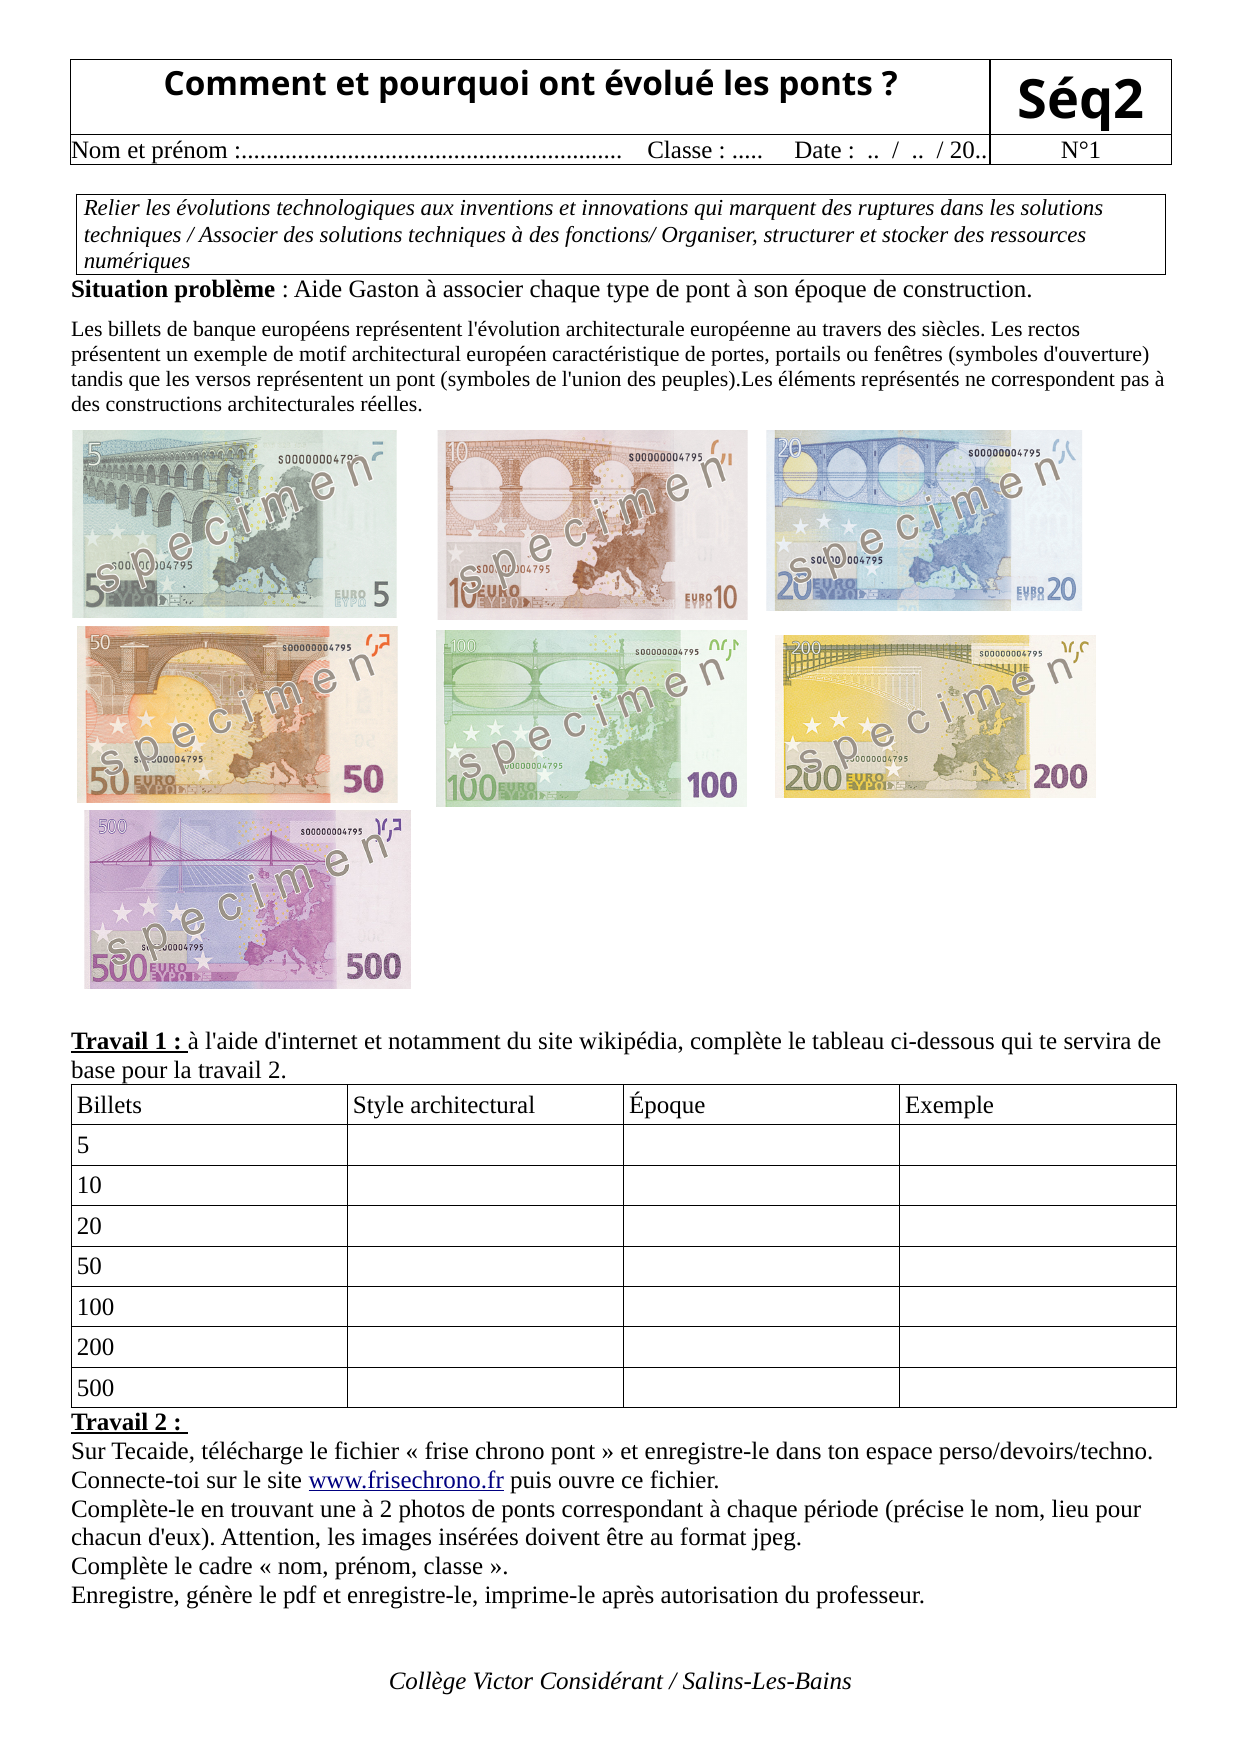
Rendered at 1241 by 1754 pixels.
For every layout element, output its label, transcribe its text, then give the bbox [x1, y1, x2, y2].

table_cell [900, 1368, 1176, 1407]
table_cell [348, 1368, 623, 1407]
table_cell [624, 1247, 899, 1286]
text Les billets de banque européens représentent l'évolution architecturale européenne au travers des siècles. Les rectos présentent un exemple de motif architectural européen caractéristique de portes, portails ou fenêtres (symboles d'ouverture) tandis que les versos représentent un pont (symboles de l'union des peuples).Les éléments représentés ne correspondent pas à des constructions architecturales réelles. [71, 316, 1169, 417]
table_cell Nom et prénom :............................................................. Classe : ..... Date : .. / .. / 20.. [71, 135, 989, 164]
table_cell [900, 1125, 1176, 1165]
table_cell [900, 1327, 1176, 1367]
table_cell [900, 1206, 1176, 1246]
table_cell [348, 1247, 623, 1286]
text Travail 1 : à l'aide d'internet et notamment du site wikipédia, complète le tableau ci-dessous qui te servira de base pour la travail 2. [71, 1026, 1169, 1084]
table_cell N°1 [991, 135, 1171, 164]
picture [775, 635, 1096, 798]
table_cell [624, 1327, 899, 1367]
table_cell [348, 1206, 623, 1246]
table_header Séq2 [991, 60, 1171, 134]
picture [77, 626, 398, 803]
table_cell 5 [72, 1125, 347, 1165]
text Complète-le en trouvant une à 2 photos de ponts correspondant à chaque période (précise le nom, lieu pour chacun d'eux). Attention, les images insérées doivent être au format jpeg. [71, 1494, 1169, 1551]
table_header Relier les évolutions technologiques aux inventions et innovations qui marquent des ruptures dans les solutions techniques / Associer des solutions techniques à des fonctions/ Organiser, structurer et stocker des ressources numériques [77, 195, 1165, 273]
table_cell [624, 1125, 899, 1165]
table_cell [624, 1206, 899, 1246]
table_cell 10 [72, 1166, 347, 1205]
table_cell [348, 1287, 623, 1326]
table_cell 50 [72, 1247, 347, 1286]
table_header Exemple [900, 1085, 1176, 1124]
table_header Comment et pourquoi ont évolué les ponts ? [71, 60, 989, 134]
picture [84, 810, 411, 989]
picture [437, 430, 748, 620]
table_cell [348, 1125, 623, 1165]
picture [72, 430, 397, 618]
table_cell [900, 1247, 1176, 1286]
table_cell [900, 1166, 1176, 1205]
table_cell [624, 1287, 899, 1326]
text Enregistre, génère le pdf et enregistre-le, imprime-le après autorisation du professeur. [71, 1580, 1169, 1609]
text Situation problème : Aide Gaston à associer chaque type de pont à son époque de construction. [71, 274, 1169, 303]
table_cell [348, 1166, 623, 1205]
table_header Style architectural [348, 1085, 623, 1124]
table_cell [624, 1368, 899, 1407]
table_cell 100 [72, 1287, 347, 1326]
table_cell [624, 1166, 899, 1205]
text Complète le cadre « nom, prénom, classe ». [71, 1551, 1169, 1580]
text Travail 2 : [71, 1408, 1169, 1436]
table_header Billets [72, 1085, 347, 1124]
table_cell 20 [72, 1206, 347, 1246]
table_cell [900, 1287, 1176, 1326]
table_cell 200 [72, 1327, 347, 1367]
text Sur Tecaide, télécharge le fichier « frise chrono pont » et enregistre-le dans ton espace perso/devoirs/techno. [71, 1436, 1169, 1465]
picture [766, 430, 1083, 611]
table_cell 500 [72, 1368, 347, 1407]
table_cell [348, 1327, 623, 1367]
table_header Époque [624, 1085, 899, 1124]
picture [436, 630, 747, 807]
text Connecte-toi sur le site www.frisechrono.fr puis ouvre ce fichier. [71, 1465, 1169, 1494]
